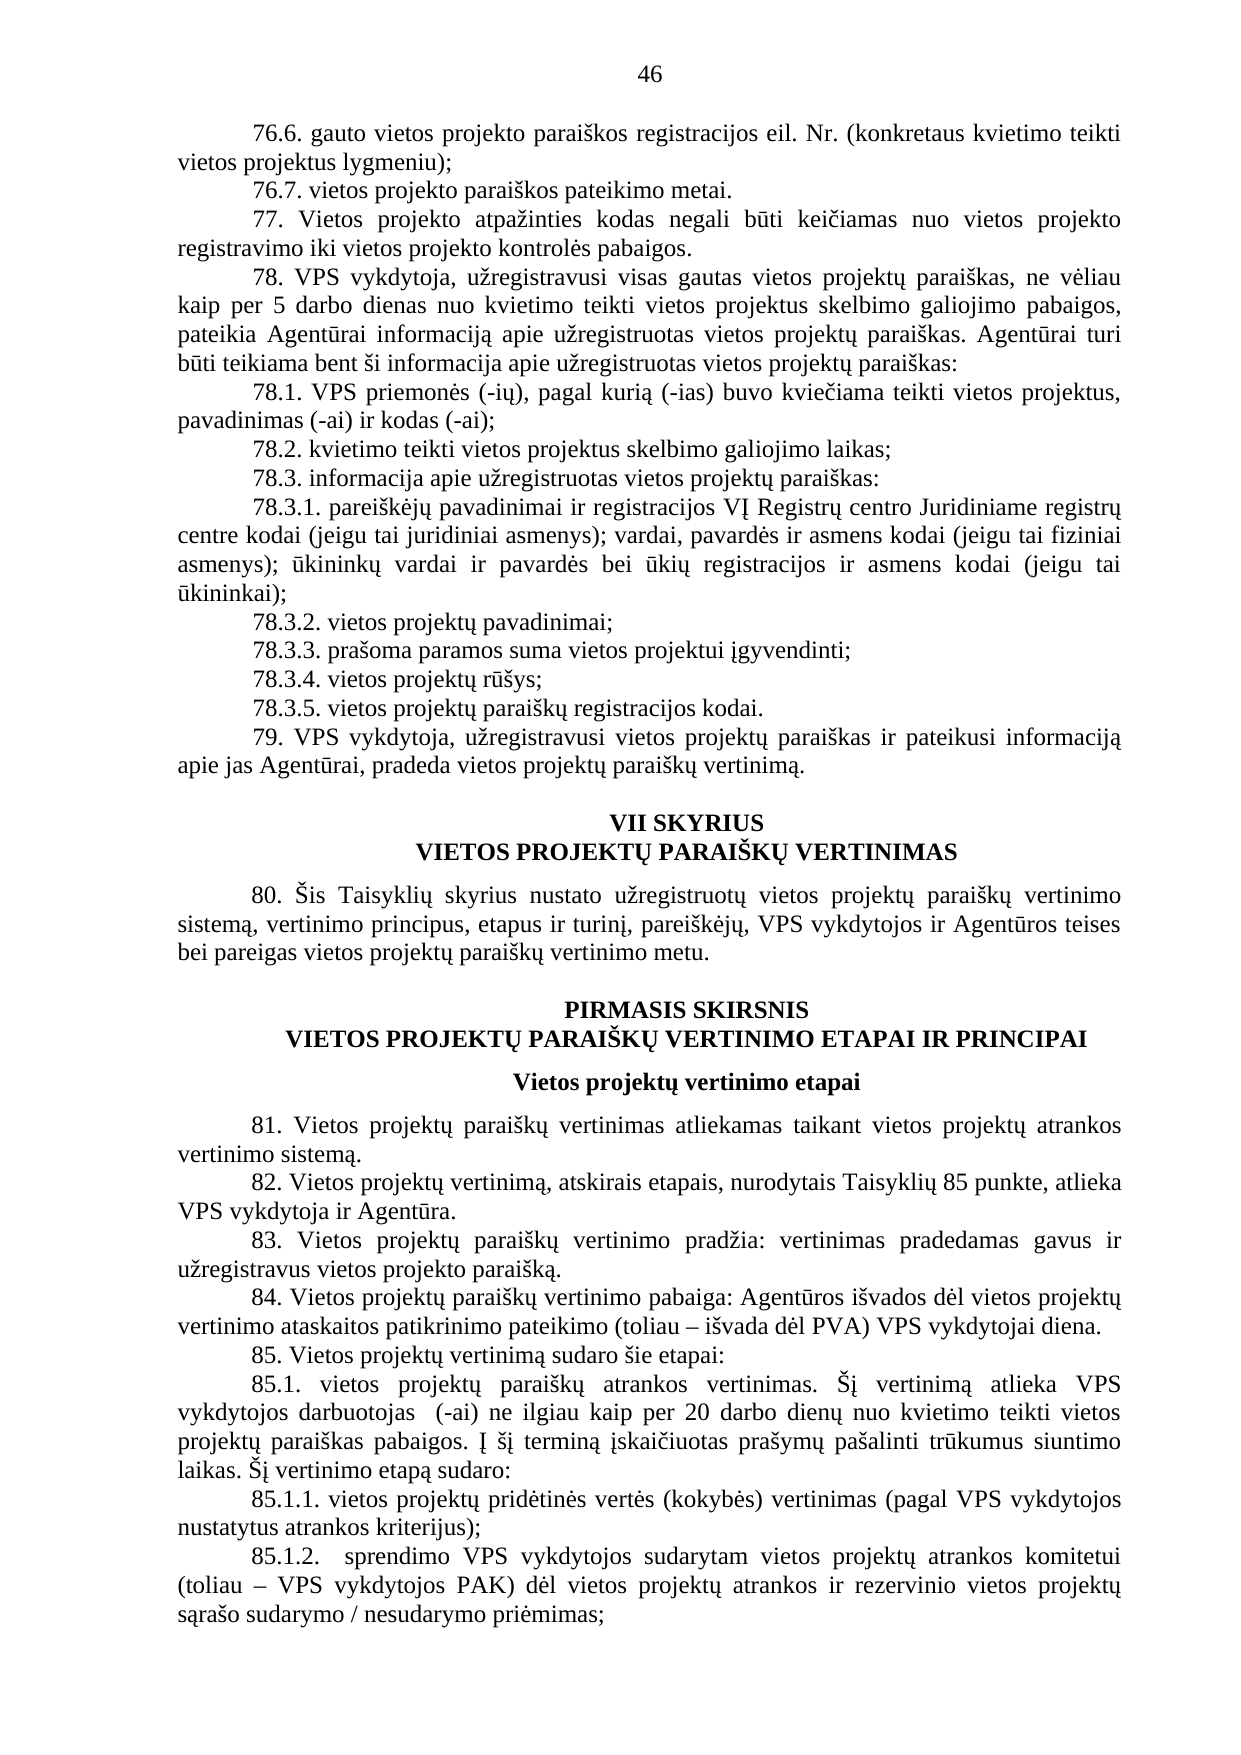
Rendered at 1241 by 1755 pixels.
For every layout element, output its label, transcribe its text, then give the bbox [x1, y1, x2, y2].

text 78.3.3. prašoma paramos suma vietos projektui įgyvendinti; [177, 636, 1122, 664]
text 76.6. gauto vietos projekto paraiškos registracijos eil. Nr. (konkretaus kvietimo teikti vietos projektus lygmeniu); [177, 118, 1122, 176]
text 82. Vietos projektų vertinimą, atskirais etapais, nurodytais Taisyklių 85 punkte, atlieka VPS vykdytoja ir Agentūra. [177, 1167, 1122, 1225]
text 85.1.1. vietos projektų pridėtinės vertės (kokybės) vertinimas (pagal VPS vykdytojos nustatytus atrankos kriterijus); [177, 1484, 1122, 1541]
text 78.1. VPS priemonės (-ių), pagal kurią (-ias) buvo kviečiama teikti vietos projektus, pavadinimas (-ai) ir kodas (-ai); [177, 377, 1122, 434]
text 80. Šis Taisyklių skyrius nustato užregistruotų vietos projektų paraiškų vertinimo sistemą, vertinimo principus, etapus ir turinį, pareiškėjų, VPS vykdytojos ir Agentūros teises bei pareigas vietos projektų paraiškų vertinimo metu. [177, 880, 1122, 966]
text 85. Vietos projektų vertinimą sudaro šie etapai: [177, 1340, 1122, 1369]
text 83. Vietos projektų paraiškų vertinimo pradžia: vertinimas pradedamas gavus ir užregistravus vietos projekto paraišką. [177, 1225, 1122, 1282]
text 78.3.2. vietos projektų pavadinimai; [177, 607, 1122, 636]
text 84. Vietos projektų paraiškų vertinimo pabaiga: Agentūros išvados dėl vietos projektų vertinimo ataskaitos patikrinimo pateikimo (toliau – išvada dėl PVA) VPS vykdytojai diena. [177, 1282, 1122, 1340]
text 78.3.1. pareiškėjų pavadinimai ir registracijos VĮ Registrų centro Juridiniame registrų centre kodai (jeigu tai juridiniai asmenys); vardai, pavardės ir asmens kodai (jeigu tai fiziniai asmenys); ūkininkų vardai ir pavardės bei ūkių registracijos ir asmens kodai (jeigu tai ūkininkai); [177, 492, 1122, 607]
text VIETOS PROJEKTŲ PARAIŠKŲ VERTINIMAS [177, 837, 1122, 866]
text 81. Vietos projektų paraiškų vertinimas atliekamas taikant vietos projektų atrankos vertinimo sistemą. [177, 1110, 1122, 1167]
text Vietos projektų vertinimo etapai [177, 1067, 1122, 1096]
text 76.7. vietos projekto paraiškos pateikimo metai. [177, 176, 1122, 204]
text 78.3. informacija apie užregistruotas vietos projektų paraiškas: [177, 463, 1122, 492]
text 78.3.4. vietos projektų rūšys; [177, 664, 1122, 693]
text 78. VPS vykdytoja, užregistravusi visas gautas vietos projektų paraiškas, ne vėliau kaip per 5 darbo dienas nuo kvietimo teikti vietos projektus skelbimo galiojimo pabaigos, pateikia Agentūrai informaciją apie užregistruotas vietos projektų paraiškas. Agentūrai turi būti teikiama bent ši informacija apie užregistruotas vietos projektų paraiškas: [177, 262, 1122, 377]
text VII SKYRIUS [177, 808, 1122, 837]
text 79. VPS vykdytoja, užregistravusi vietos projektų paraiškas ir pateikusi informaciją apie jas Agentūrai, pradeda vietos projektų paraiškų vertinimą. [177, 722, 1122, 779]
text 85.1. vietos projektų paraiškų atrankos vertinimas. Šį vertinimą atlieka VPS vykdytojos darbuotojas (-ai) ne ilgiau kaip per 20 darbo dienų nuo kvietimo teikti vietos projektų paraiškas pabaigos. Į šį terminą įskaičiuotas prašymų pašalinti trūkumus siuntimo laikas. Šį vertinimo etapą sudaro: [177, 1369, 1122, 1484]
text 85.1.2. sprendimo VPS vykdytojos sudarytam vietos projektų atrankos komitetui (toliau – VPS vykdytojos PAK) dėl vietos projektų atrankos ir rezervinio vietos projektų sąrašo sudarymo / nesudarymo priėmimas; [177, 1541, 1122, 1627]
text VIETOS PROJEKTŲ PARAIŠKŲ VERTINIMO ETAPAI IR PRINCIPAI [177, 1024, 1122, 1052]
text 78.2. kvietimo teikti vietos projektus skelbimo galiojimo laikas; [177, 434, 1122, 463]
text 77. Vietos projekto atpažinties kodas negali būti keičiamas nuo vietos projekto registravimo iki vietos projekto kontrolės pabaigos. [177, 204, 1122, 262]
text 78.3.5. vietos projektų paraiškų registracijos kodai. [177, 693, 1122, 722]
text PIRMASIS SKIRSNIS [177, 995, 1122, 1024]
